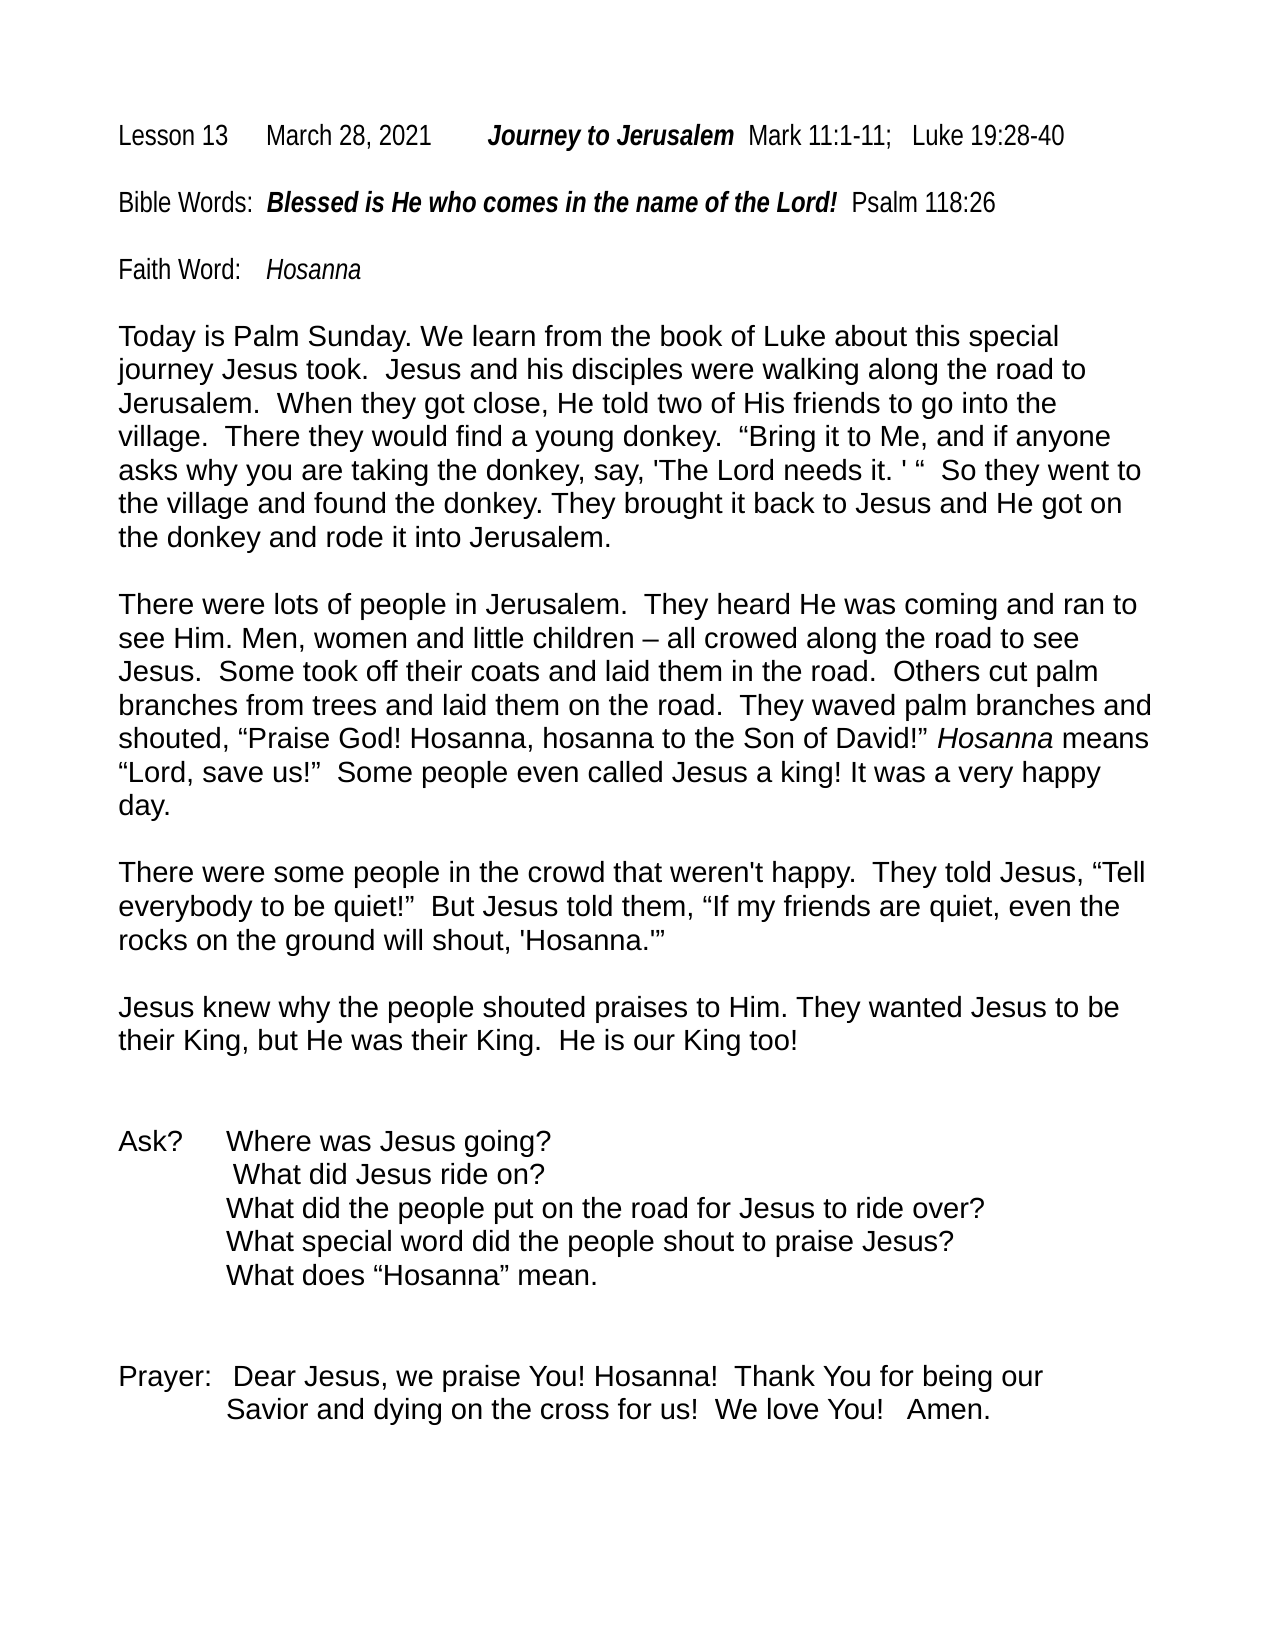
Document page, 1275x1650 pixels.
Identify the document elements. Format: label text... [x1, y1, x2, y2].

text Today is Palm Sunday. We learn from the book of Luke about this special journey Jesus took. Jesus and his disciples were walking along the road to Jerusalem. When they got close, He told two of His friends to go into the village. There they would find a young donkey. “Bring it to Me, and if anyone asks why you are taking the donkey, say, 'The Lord needs it. ' “ So they went to the village and found the donkey. They brought it back to Jesus and He got on the donkey and rode it into Jerusalem. [118, 319, 1157, 554]
text There were lots of people in Jerusalem. They heard He was coming and ran to see Him. Men, women and little children – all crowed along the road to see Jesus. Some took off their coats and laid them in the road. Others cut palm branches from trees and laid them on the road. They waved palm branches and shouted, “Praise God! Hosanna, hosanna to the Son of David!” Hosanna means “Lord, save us!” Some people even called Jesus a king! It was a very happy day. [118, 587, 1157, 822]
text Prayer: Dear Jesus, we praise You! Hosanna! Thank You for being our [118, 1359, 1157, 1392]
text There were some people in the crowd that weren't happy. They told Jesus, “Tell everybody to be quiet!” But Jesus told them, “If my friends are quiet, even the rocks on the ground will shout, 'Hosanna.'” [118, 856, 1157, 956]
text Ask? Where was Jesus going? [118, 1124, 1157, 1157]
text Jesus knew why the people shouted praises to Him. They wanted Jesus to be their King, but He was their King. He is our King too! [118, 990, 1157, 1057]
text What special word did the people shout to praise Jesus? [118, 1224, 1157, 1258]
text Lesson 13 March 28, 2021 Journey to Jerusalem Mark 11:1-11; Luke 19:28-40 [118, 118, 1157, 152]
text What did Jesus ride on? [118, 1157, 1157, 1191]
text Bible Words: Blessed is He who comes in the name of the Lord! Psalm 118:26 [118, 185, 1157, 218]
text Faith Word: Hosanna [118, 252, 1157, 285]
text What does “Hosanna” mean. [118, 1258, 1157, 1292]
text Savior and dying on the cross for us! We love You! Amen. [118, 1392, 1157, 1426]
text What did the people put on the road for Jesus to ride over? [118, 1191, 1157, 1224]
